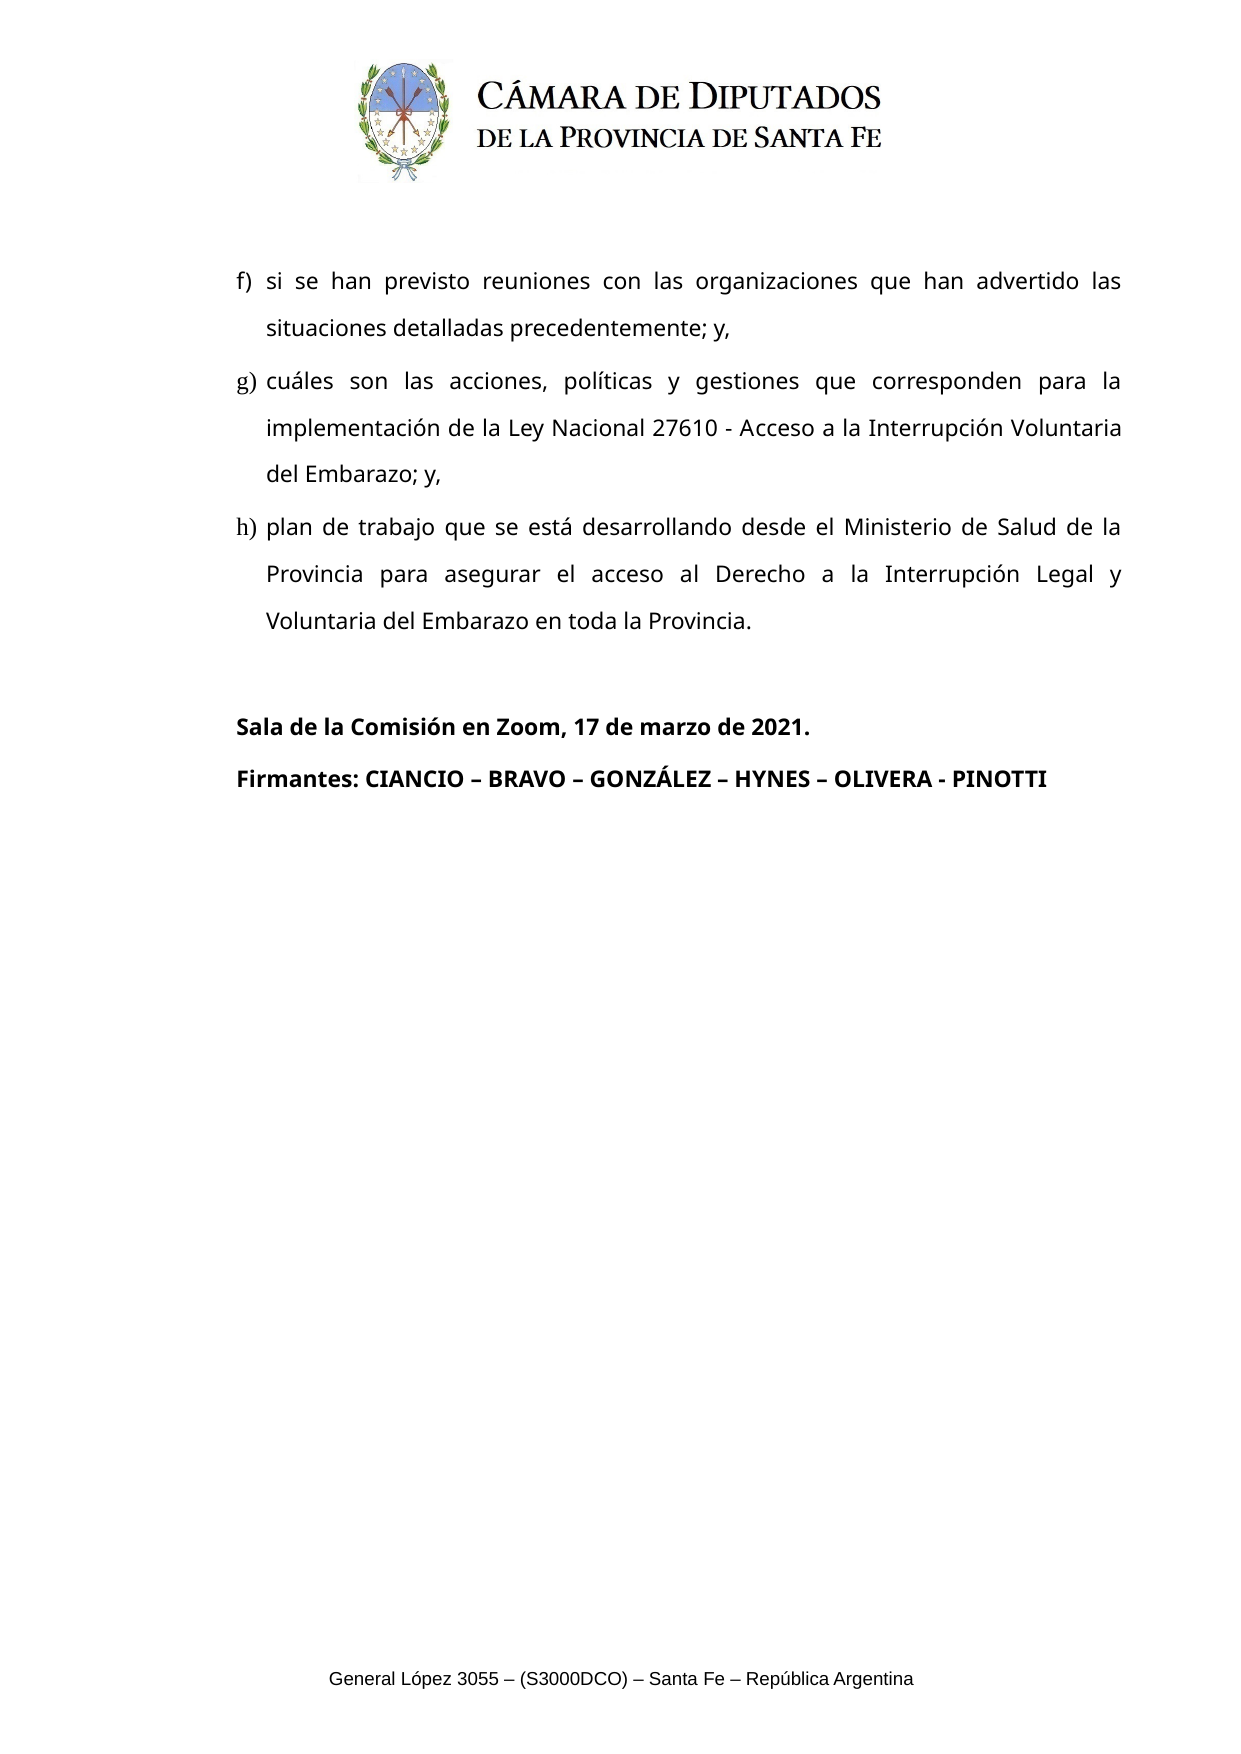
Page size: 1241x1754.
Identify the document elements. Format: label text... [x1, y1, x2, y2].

list cuáles son las acciones, políticas y gestiones que corresponden para la implementación de la Ley Nacional 27610 - Acceso a la Interrupción Voluntaria del Embarazo; y, [236, 365, 1122, 490]
text Sala de la Comisión en Zoom, 17 de marzo de 2021. [236, 711, 1122, 742]
list plan de trabajo que se está desarrollando desde el Ministerio de Salud de la Provincia para asegurar el acceso al Derecho a la Interrupción Legal y Voluntaria del Embarazo en toda la Provincia. [236, 511, 1122, 636]
list si se han previsto reuniones con las organizaciones que han advertido las situaciones detalladas precedentemente; y, [236, 265, 1122, 343]
text Firmantes: CIANCIO – BRAVO – GONZÁLEZ – HYNES – OLIVERA - PINOTTI [236, 763, 1122, 795]
picture [354, 59, 886, 183]
